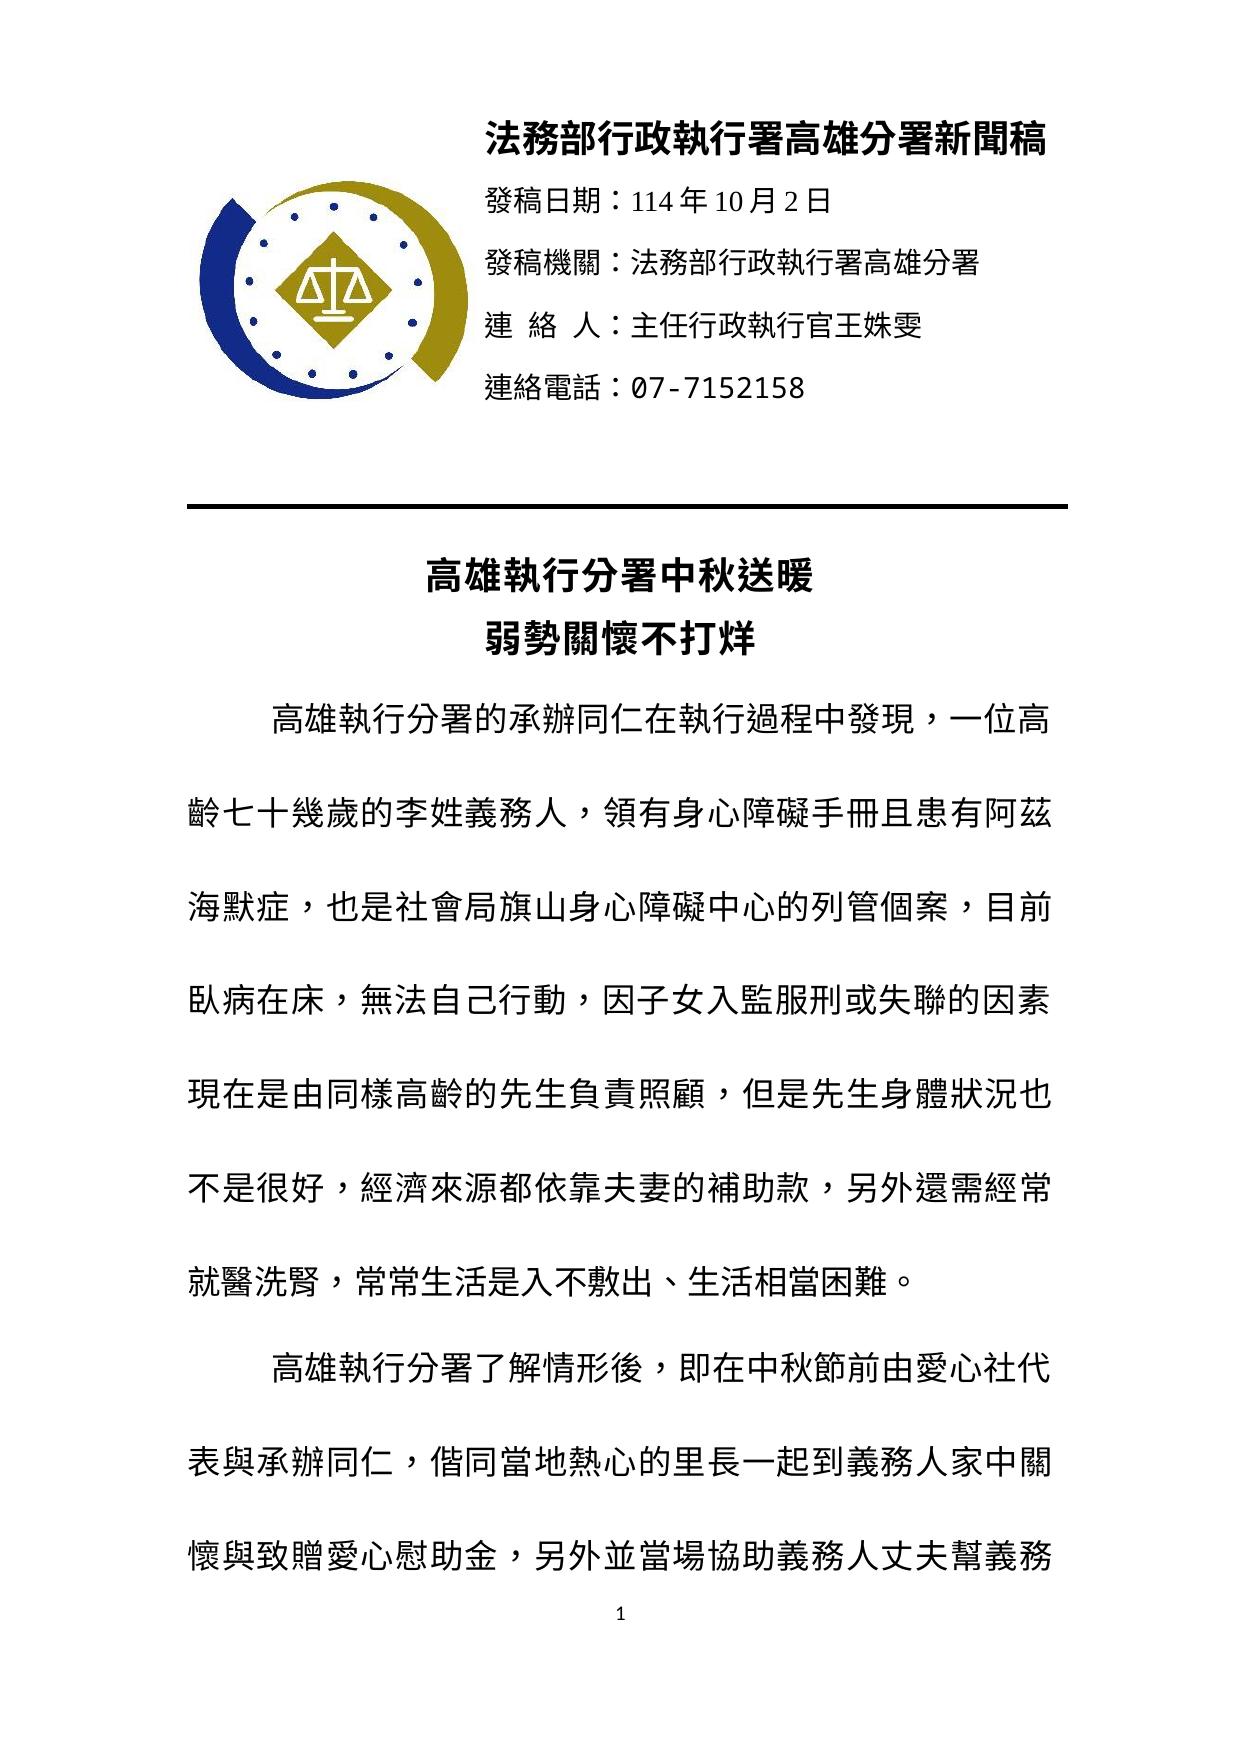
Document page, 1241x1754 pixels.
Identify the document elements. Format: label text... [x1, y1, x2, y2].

text 高雄執行分署中秋送暖 [187, 532, 1053, 594]
table_header 法務部行政執行署高雄分署新聞稿 發稿日期：114年10月2日 發稿機關：法務部行政執行署高雄分署 連 絡 人：主任行政執行官王姝雯 連絡電話：07-7152158-701 0988-656-876 [482, 94, 1106, 469]
text 弱勢關懷不打烊 [187, 594, 1053, 657]
text 高雄執行分署的承辦同仁在執行過程中發現，一位高齡七十幾歲的李姓義務人，領有身心障礙手冊且患有阿茲海默症，也是社會局旗山身心障礙中心的列管個案，目前臥病在床，無法自己行動，因子女入監服刑或失聯的因素，現在是由同樣高齡的先生負責照顧，但是先生身體狀況也不是很好，經濟來源都依靠夫妻的補助款，另外還需經常就醫洗腎，常常生活是入不敷出、生活相當困難。 [187, 675, 1053, 1300]
table_header [187, 94, 482, 469]
text 高雄執行分署了解情形後，即在中秋節前由愛心社代表與承辦同仁，偕同當地熱心的里長一起到義務人家中關懷與致贈愛心慰助金，另外並當場協助義務人丈夫幫義務 [187, 1324, 1053, 1574]
